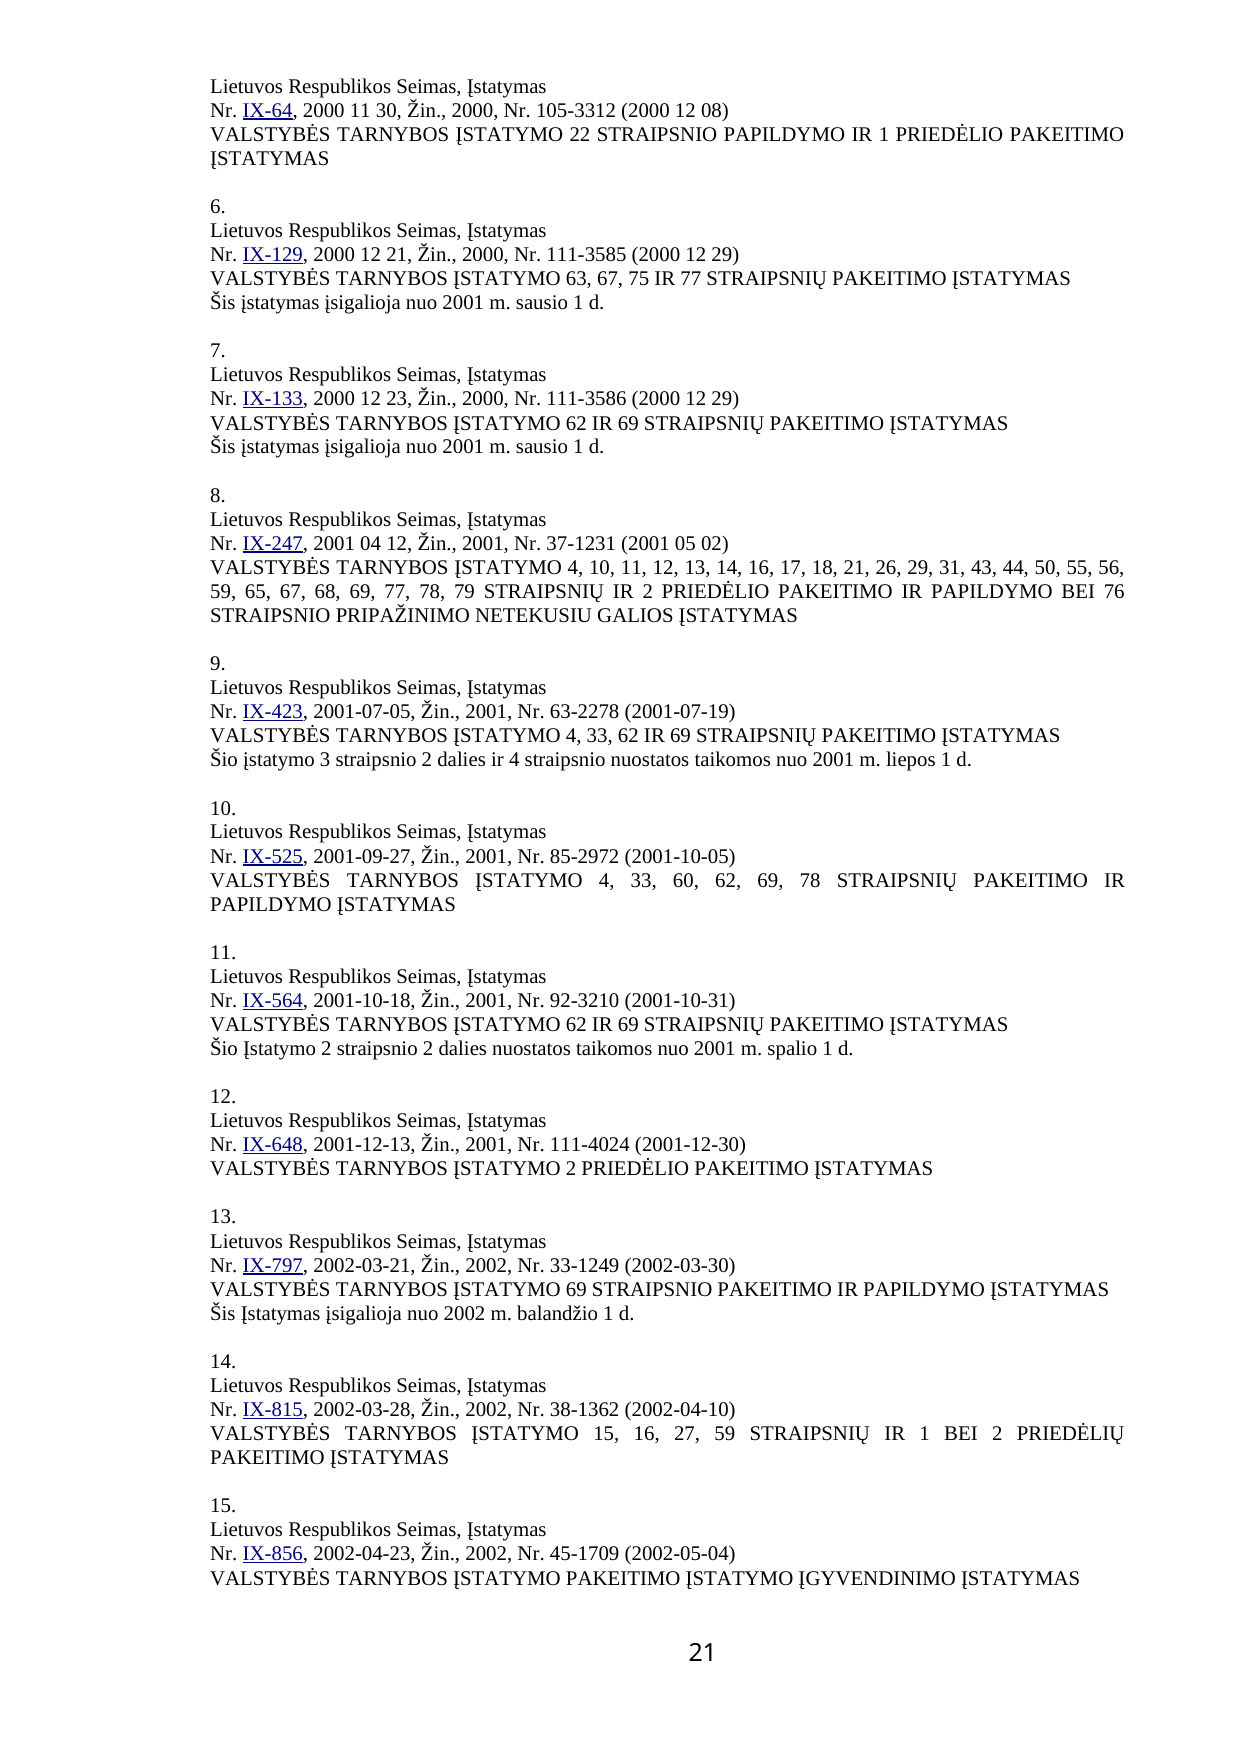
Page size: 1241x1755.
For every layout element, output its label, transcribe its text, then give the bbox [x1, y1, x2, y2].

text Nr. IX-856, 2002-04-23, Žin., 2002, Nr. 45-1709 (2002-05-04) [210, 1541, 1126, 1565]
text VALSTYBĖS TARNYBOS ĮSTATYMO 15, 16, 27, 59 STRAIPSNIŲ IR 1 BEI 2 PRIEDĖLIŲ PAKEITIMO ĮSTATYMAS [210, 1421, 1126, 1469]
text Lietuvos Respublikos Seimas, Įstatymas [210, 1373, 1126, 1397]
text Šis Įstatymas įsigalioja nuo 2002 m. balandžio 1 d. [210, 1301, 1126, 1325]
text 14. [210, 1349, 1126, 1373]
text Lietuvos Respublikos Seimas, Įstatymas [210, 362, 1126, 386]
text VALSTYBĖS TARNYBOS ĮSTATYMO 62 IR 69 STRAIPSNIŲ PAKEITIMO ĮSTATYMAS [210, 410, 1126, 434]
text Nr. IX-247, 2001 04 12, Žin., 2001, Nr. 37-1231 (2001 05 02) [210, 531, 1126, 555]
text VALSTYBĖS TARNYBOS ĮSTATYMO 22 STRAIPSNIO PAPILDYMO IR 1 PRIEDĖLIO PAKEITIMO ĮSTATYMAS [210, 122, 1126, 170]
text 11. [210, 940, 1126, 964]
text 12. [210, 1084, 1126, 1108]
text Nr. IX-648, 2001-12-13, Žin., 2001, Nr. 111-4024 (2001-12-30) [210, 1132, 1126, 1156]
text Lietuvos Respublikos Seimas, Įstatymas [210, 1517, 1126, 1541]
text Nr. IX-797, 2002-03-21, Žin., 2002, Nr. 33-1249 (2002-03-30) [210, 1253, 1126, 1277]
text Lietuvos Respublikos Seimas, Įstatymas [210, 507, 1126, 531]
text 10. [210, 795, 1126, 819]
text VALSTYBĖS TARNYBOS ĮSTATYMO 62 IR 69 STRAIPSNIŲ PAKEITIMO ĮSTATYMAS [210, 1012, 1126, 1036]
text Šio Įstatymo 2 straipsnio 2 dalies nuostatos taikomos nuo 2001 m. spalio 1 d. [210, 1036, 1126, 1060]
text Nr. IX-564, 2001-10-18, Žin., 2001, Nr. 92-3210 (2001-10-31) [210, 988, 1126, 1012]
text VALSTYBĖS TARNYBOS ĮSTATYMO 4, 33, 62 IR 69 STRAIPSNIŲ PAKEITIMO ĮSTATYMAS [210, 723, 1126, 747]
text Šio įstatymo 3 straipsnio 2 dalies ir 4 straipsnio nuostatos taikomos nuo 2001 m. liepos 1 d. [210, 747, 1126, 771]
text Nr. IX-525, 2001-09-27, Žin., 2001, Nr. 85-2972 (2001-10-05) [210, 843, 1126, 868]
text 6. [210, 194, 1126, 218]
text Nr. IX-64, 2000 11 30, Žin., 2000, Nr. 105-3312 (2000 12 08) [210, 98, 1126, 122]
text 8. [210, 483, 1126, 507]
text Nr. IX-133, 2000 12 23, Žin., 2000, Nr. 111-3586 (2000 12 29) [210, 386, 1126, 410]
text VALSTYBĖS TARNYBOS ĮSTATYMO 2 PRIEDĖLIO PAKEITIMO ĮSTATYMAS [210, 1156, 1126, 1180]
text 15. [210, 1493, 1126, 1517]
text Lietuvos Respublikos Seimas, Įstatymas [210, 218, 1126, 242]
text Lietuvos Respublikos Seimas, Įstatymas [210, 819, 1126, 843]
text Lietuvos Respublikos Seimas, Įstatymas [210, 964, 1126, 988]
text Šis įstatymas įsigalioja nuo 2001 m. sausio 1 d. [210, 290, 1126, 314]
text Šis įstatymas įsigalioja nuo 2001 m. sausio 1 d. [210, 434, 1126, 458]
text Lietuvos Respublikos Seimas, Įstatymas [210, 675, 1126, 699]
text Nr. IX-815, 2002-03-28, Žin., 2002, Nr. 38-1362 (2002-04-10) [210, 1397, 1126, 1421]
text 7. [210, 338, 1126, 362]
text Lietuvos Respublikos Seimas, Įstatymas [210, 73, 1126, 98]
text Lietuvos Respublikos Seimas, Įstatymas [210, 1108, 1126, 1132]
text VALSTYBĖS TARNYBOS ĮSTATYMO 69 STRAIPSNIO PAKEITIMO IR PAPILDYMO ĮSTATYMAS [210, 1277, 1126, 1301]
text VALSTYBĖS TARNYBOS ĮSTATYMO 4, 10, 11, 12, 13, 14, 16, 17, 18, 21, 26, 29, 31, 43, 44, 50, 55, 56, 59, 65, 67, 68, 69, 77, 78, 79 STRAIPSNIŲ IR 2 PRIEDĖLIO PAKEITIMO IR PAPILDYMO BEI 76 STRAIPSNIO PRIPAŽINIMO NETEKUSIU GALIOS ĮSTATYMAS [210, 555, 1126, 627]
text VALSTYBĖS TARNYBOS ĮSTATYMO 4, 33, 60, 62, 69, 78 STRAIPSNIŲ PAKEITIMO IR PAPILDYMO ĮSTATYMAS [210, 868, 1126, 916]
text 13. [210, 1204, 1126, 1228]
text Nr. IX-423, 2001-07-05, Žin., 2001, Nr. 63-2278 (2001-07-19) [210, 699, 1126, 723]
text VALSTYBĖS TARNYBOS ĮSTATYMO PAKEITIMO ĮSTATYMO ĮGYVENDINIMO ĮSTATYMAS [210, 1565, 1126, 1589]
text VALSTYBĖS TARNYBOS ĮSTATYMO 63, 67, 75 IR 77 STRAIPSNIŲ PAKEITIMO ĮSTATYMAS [210, 266, 1126, 290]
text 9. [210, 651, 1126, 675]
text Nr. IX-129, 2000 12 21, Žin., 2000, Nr. 111-3585 (2000 12 29) [210, 242, 1126, 266]
text Lietuvos Respublikos Seimas, Įstatymas [210, 1228, 1126, 1253]
